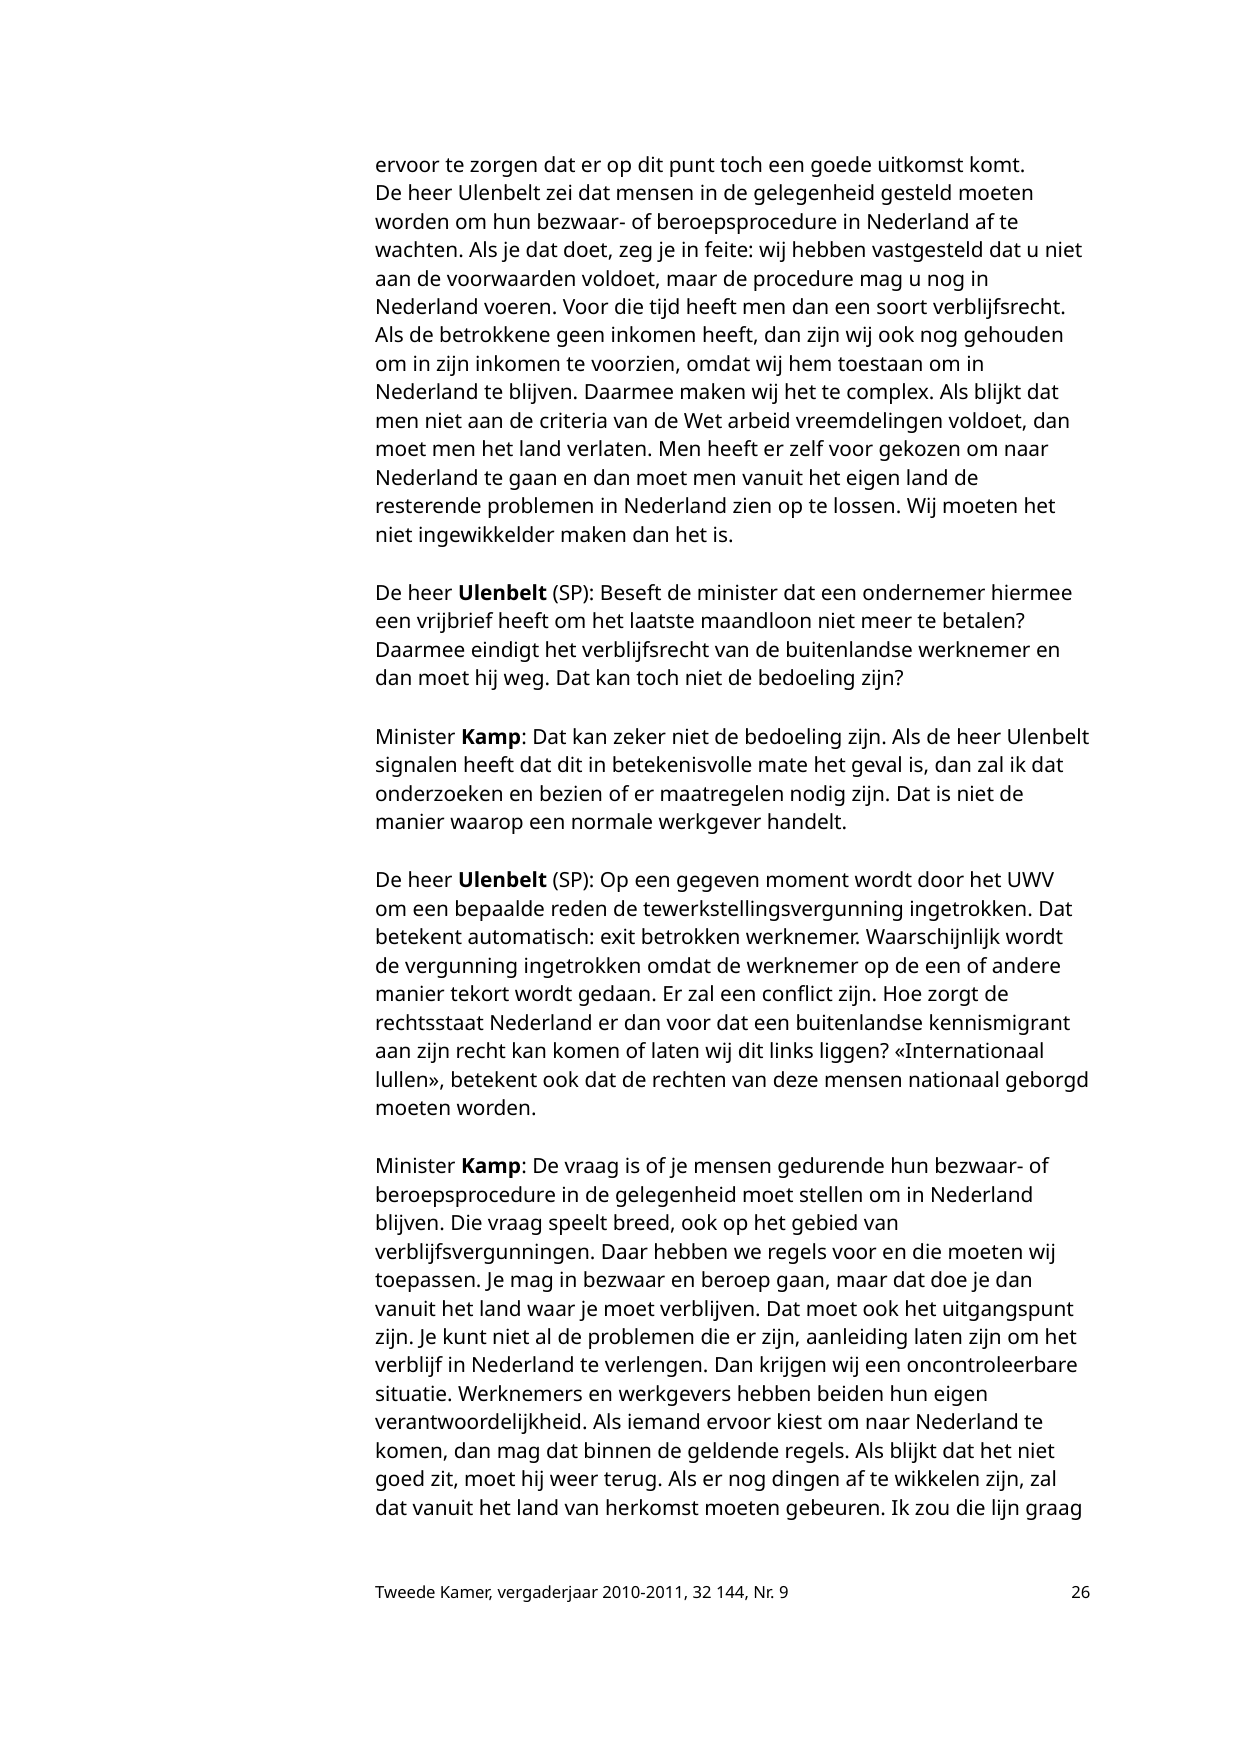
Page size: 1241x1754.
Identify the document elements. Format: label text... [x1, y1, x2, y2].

text De heer Ulenbelt (SP): Beseft de minister dat een ondernemer hiermee een vrijbrief heeft om het laatste maandloon niet meer te betalen? Daarmee eindigt het verblijfsrecht van de buitenlandse werknemer en dan moet hij weg. Dat kan toch niet de bedoeling zijn? [375, 578, 1090, 692]
text Minister Kamp: Dat kan zeker niet de bedoeling zijn. Als de heer Ulenbelt signalen heeft dat dit in betekenisvolle mate het geval is, dan zal ik dat onderzoeken en bezien of er maatregelen nodig zijn. Dat is niet de manier waarop een normale werkgever handelt. [375, 722, 1090, 836]
text Minister Kamp: De vraag is of je mensen gedurende hun bezwaar- of beroepsprocedure in de gelegenheid moet stellen om in Nederland blijven. Die vraag speelt breed, ook op het gebied van verblijfsvergunningen. Daar hebben we regels voor en die moeten wij toepassen. Je mag in bezwaar en beroep gaan, maar dat doe je dan vanuit het land waar je moet verblijven. Dat moet ook het uitgangspunt zijn. Je kunt niet al de problemen die er zijn, aanleiding laten zijn om het verblijf in Nederland te verlengen. Dan krijgen wij een oncontroleerbare situatie. Werknemers en werkgevers hebben beiden hun eigen verantwoordelijkheid. Als iemand ervoor kiest om naar Nederland te komen, dan mag dat binnen de geldende regels. Als blijkt dat het niet goed zit, moet hij weer terug. Als er nog dingen af te wikkelen zijn, zal dat vanuit het land van herkomst moeten gebeuren. Ik zou die lijn graag [375, 1152, 1090, 1521]
text De heer Ulenbelt zei dat mensen in de gelegenheid gesteld moeten worden om hun bezwaar- of beroepsprocedure in Nederland af te wachten. Als je dat doet, zeg je in feite: wij hebben vastgesteld dat u niet aan de voorwaarden voldoet, maar de procedure mag u nog in Nederland voeren. Voor die tijd heeft men dan een soort verblijfsrecht. Als de betrokkene geen inkomen heeft, dan zijn wij ook nog gehouden om in zijn inkomen te voorzien, omdat wij hem toestaan om in Nederland te blijven. Daarmee maken wij het te complex. Als blijkt dat men niet aan de criteria van de Wet arbeid vreemdelingen voldoet, dan moet men het land verlaten. Men heeft er zelf voor gekozen om naar Nederland te gaan en dan moet men vanuit het eigen land de resterende problemen in Nederland zien op te lossen. Wij moeten het niet ingewikkelder maken dan het is. [375, 178, 1090, 548]
text ervoor te zorgen dat er op dit punt toch een goede uitkomst komt. [375, 150, 1090, 178]
text De heer Ulenbelt (SP): Op een gegeven moment wordt door het UWV om een bepaalde reden de tewerkstellingsvergunning ingetrokken. Dat betekent automatisch: exit betrokken werknemer. Waarschijnlijk wordt de vergunning ingetrokken omdat de werknemer op de een of andere manier tekort wordt gedaan. Er zal een conflict zijn. Hoe zorgt de rechtsstaat Nederland er dan voor dat een buitenlandse kennismigrant aan zijn recht kan komen of laten wij dit links liggen? «Internationaal lullen», betekent ook dat de rechten van deze mensen nationaal geborgd moeten worden. [375, 866, 1090, 1122]
